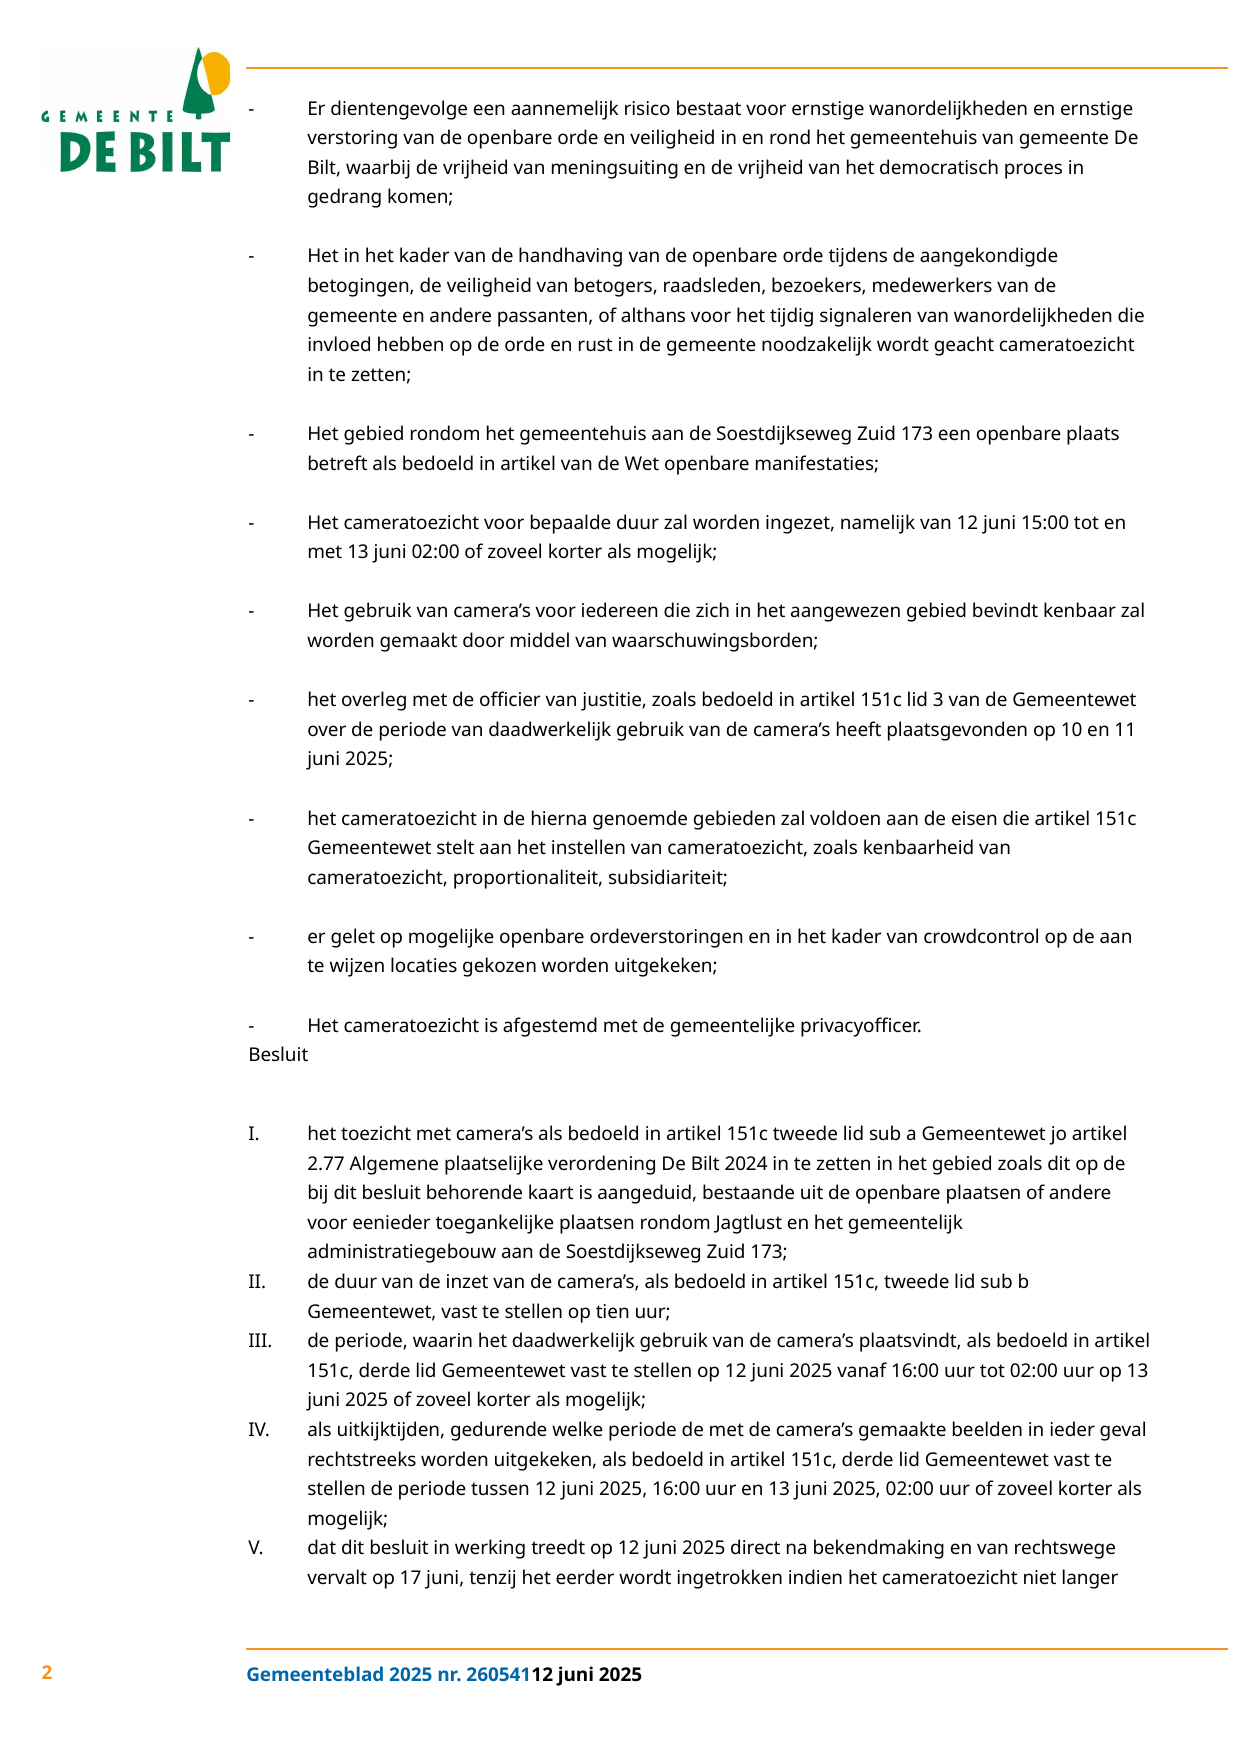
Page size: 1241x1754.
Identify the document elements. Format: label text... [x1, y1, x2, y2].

list dat dit besluit in werking treedt op 12 juni 2025 direct na bekendmaking en van rechtswege vervalt op 17 juni, tenzij het eerder wordt ingetrokken indien het cameratoezicht niet langer [248, 1534, 1152, 1590]
text Besluit [248, 1041, 1152, 1067]
list de duur van de inzet van de camera’s, als bedoeld in artikel 151c, tweede lid sub b Gemeentewet, vast te stellen op tien uur; [248, 1268, 1152, 1323]
list het cameratoezicht in de hierna genoemde gebieden zal voldoen aan de eisen die artikel 151c Gemeentewet stelt aan het instellen van cameratoezicht, zoals kenbaarheid van cameratoezicht, proportionaliteit, subsidiariteit; [248, 805, 1152, 890]
list Het cameratoezicht is afgestemd met de gemeentelijke privacyofficer. [248, 1012, 1152, 1038]
picture [41, 47, 231, 172]
list Het cameratoezicht voor bepaalde duur zal worden ingezet, namelijk van 12 juni 15:00 tot en met 13 juni 02:00 of zoveel korter als mogelijk; [248, 509, 1152, 564]
list Het in het kader van de handhaving van de openbare orde tijdens de aangekondigde betogingen, de veiligheid van betogers, raadsleden, bezoekers, medewerkers van de gemeente en andere passanten, of althans voor het tijdig signaleren van wanordelijkheden die invloed hebben op de orde en rust in de gemeente noodzakelijk wordt geacht cameratoezicht in te zetten; [248, 243, 1152, 387]
list Het gebied rondom het gemeentehuis aan de Soestdijkseweg Zuid 173 een openbare plaats betreft als bedoeld in artikel van de Wet openbare manifestaties; [248, 420, 1152, 476]
list als uitkijktijden, gedurende welke periode de met de camera’s gemaakte beelden in ieder geval rechtstreeks worden uitgekeken, als bedoeld in artikel 151c, derde lid Gemeentewet vast te stellen de periode tussen 12 juni 2025, 16:00 uur en 13 juni 2025, 02:00 uur of zoveel korter als mogelijk; [248, 1416, 1152, 1531]
list het overleg met de officier van justitie, zoals bedoeld in artikel 151c lid 3 van de Gemeentewet over de periode van daadwerkelijk gebruik van de camera’s heeft plaatsgevonden op 10 en 11 juni 2025; [248, 686, 1152, 771]
list het toezicht met camera’s als bedoeld in artikel 151c tweede lid sub a Gemeentewet jo artikel 2.77 Algemene plaatselijke verordening De Bilt 2024 in te zetten in het gebied zoals dit op de bij dit besluit behorende kaart is aangeduid, bestaande uit de openbare plaatsen of andere voor eenieder toegankelijke plaatsen rondom Jagtlust en het gemeentelijk administratiegebouw aan de Soestdijkseweg Zuid 173; [248, 1120, 1152, 1264]
list Er dientengevolge een aannemelijk risico bestaat voor ernstige wanordelijkheden en ernstige verstoring van de openbare orde en veiligheid in en rond het gemeentehuis van gemeente De Bilt, waarbij de vrijheid van meningsuiting en de vrijheid van het democratisch proces in gedrang komen; [248, 95, 1152, 209]
list de periode, waarin het daadwerkelijk gebruik van de camera’s plaatsvindt, als bedoeld in artikel 151c, derde lid Gemeentewet vast te stellen op 12 juni 2025 vanaf 16:00 uur tot 02:00 uur op 13 juni 2025 of zoveel korter als mogelijk; [248, 1327, 1152, 1412]
list er gelet op mogelijke openbare ordeverstoringen en in het kader van crowdcontrol op de aan te wijzen locaties gekozen worden uitgekeken; [248, 923, 1152, 978]
list Het gebruik van camera’s voor iedereen die zich in het aangewezen gebied bevindt kenbaar zal worden gemaakt door middel van waarschuwingsborden; [248, 598, 1152, 653]
